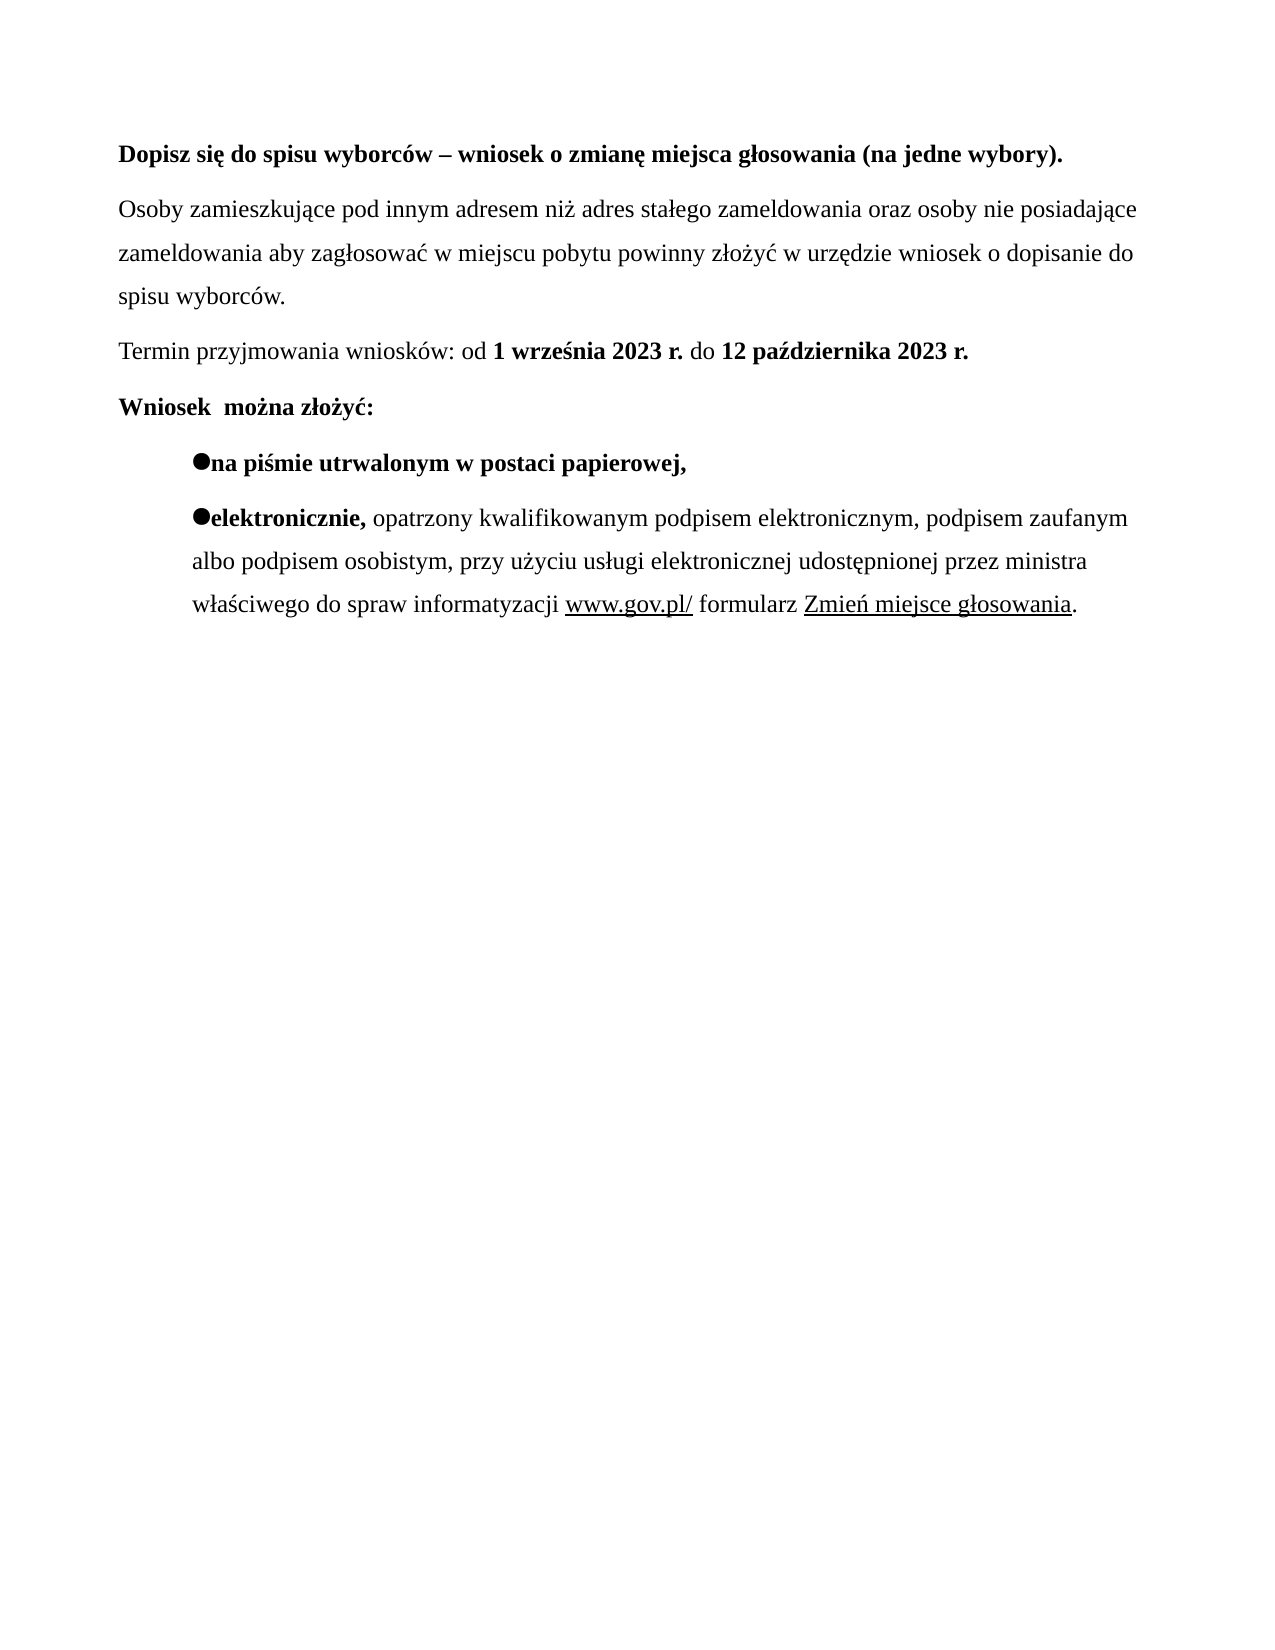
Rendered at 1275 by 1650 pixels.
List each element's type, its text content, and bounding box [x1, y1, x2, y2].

list elektronicznie, opatrzony kwalifikowanym podpisem elektronicznym, podpisem zaufanym albo podpisem osobistym, przy użyciu usługi elektronicznej udostępnionej przez ministra właściwego do spraw informatyzacji www.gov.pl/ formularz Zmień miejsce głosowania. [118, 503, 1157, 618]
text Wniosek można złożyć: [118, 392, 1157, 421]
text Osoby zamieszkujące pod innym adresem niż adres stałego zameldowania oraz osoby nie posiadające zameldowania aby zagłosować w miejscu pobytu powinny złożyć w urzędzie wniosek o dopisanie do spisu wyborców. [118, 194, 1157, 309]
list na piśmie utrwalonym w postaci papierowej, [118, 448, 1157, 476]
subtitle Dopisz się do spisu wyborców – wniosek o zmianę miejsca głosowania (na jedne wybory). [118, 139, 1157, 168]
text Termin przyjmowania wniosków: od 1 września 2023 r. do 12 października 2023 r. [118, 336, 1157, 365]
